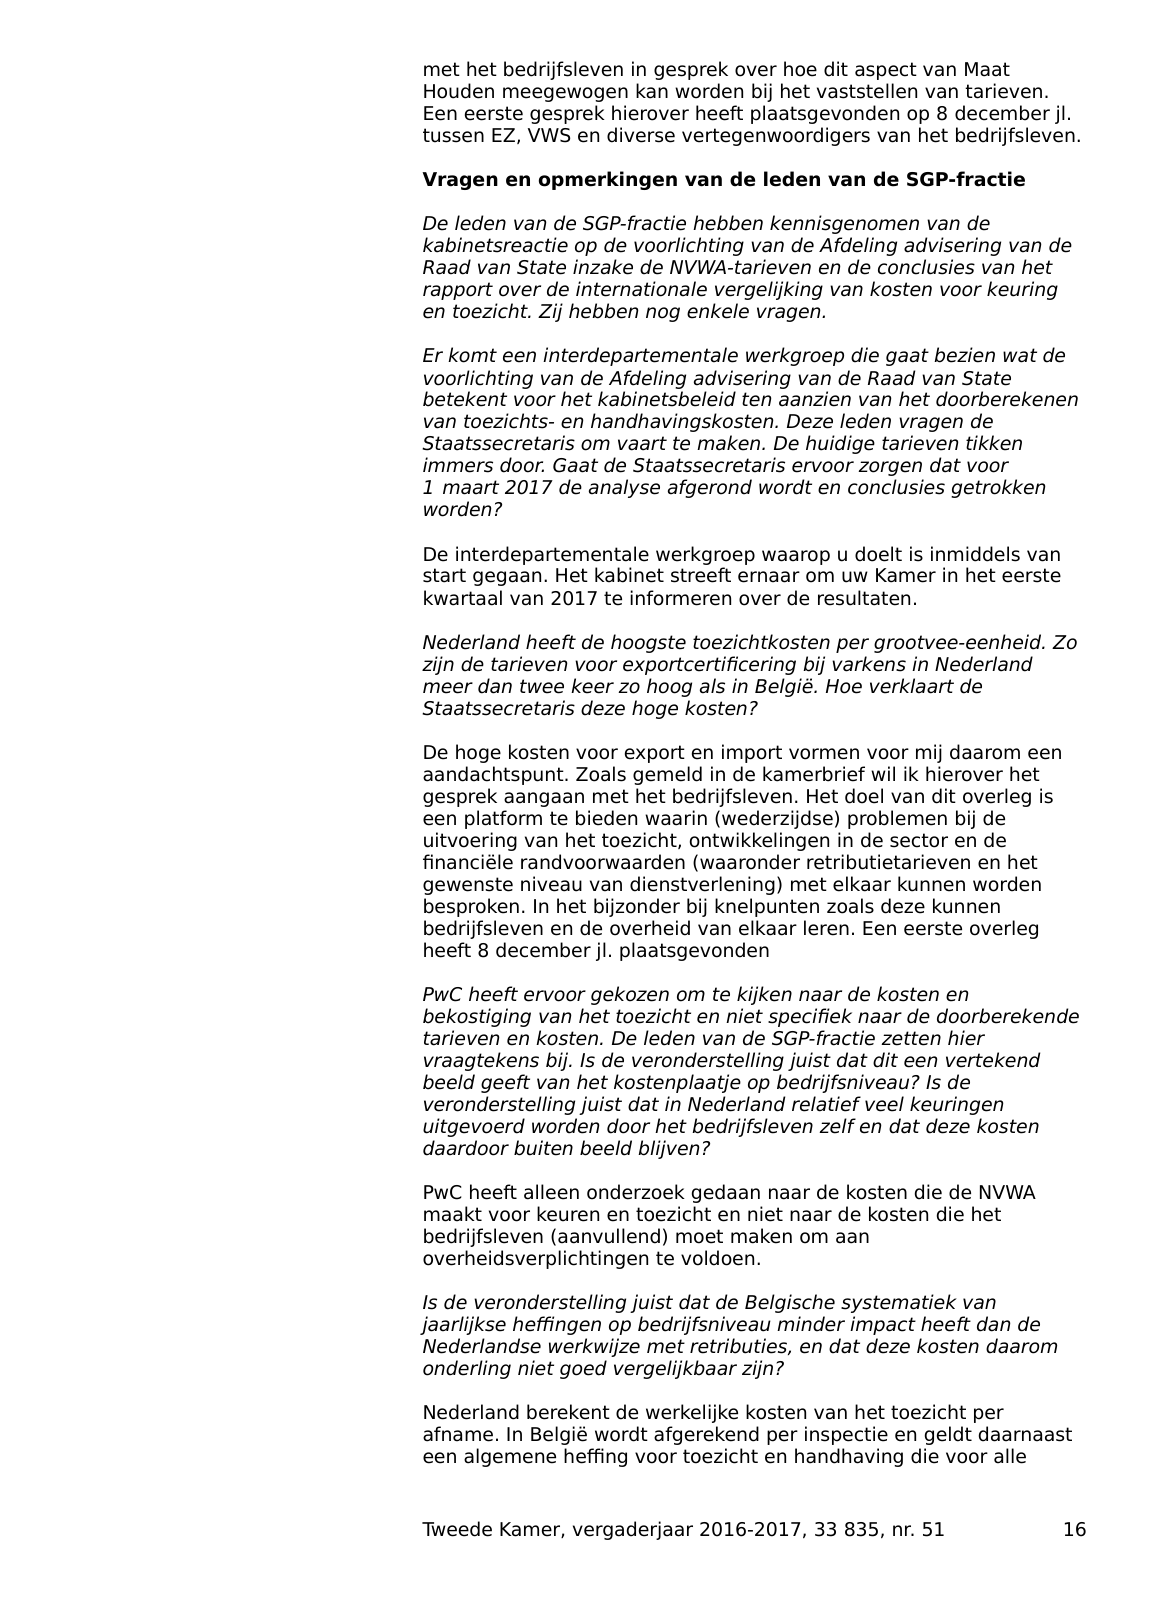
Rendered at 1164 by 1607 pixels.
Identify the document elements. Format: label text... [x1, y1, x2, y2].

text PwC heeft ervoor gekozen om te kijken naar de kosten en bekostiging van het toezicht en niet specifiek naar de doorberekende tarieven en kosten. De leden van de SGP-fractie zetten hier vraagtekens bij. Is de veronderstelling juist dat dit een vertekend beeld geeft van het kostenplaatje op bedrijfsniveau? Is de veronderstelling juist dat in Nederland relatief veel keuringen uitgevoerd worden door het bedrijfsleven zelf en dat deze kosten daardoor buiten beeld blijven? [422, 984, 1087, 1159]
text Is de veronderstelling juist dat de Belgische systematiek van jaarlijkse heffingen op bedrijfsniveau minder impact heeft dan de Nederlandse werkwijze met retributies, en dat deze kosten daarom onderling niet goed vergelijkbaar zijn? [422, 1292, 1087, 1380]
text Er komt een interdepartementale werkgroep die gaat bezien wat de voorlichting van de Afdeling advisering van de Raad van State betekent voor het kabinetsbeleid ten aanzien van het doorberekenen van toezichts- en handhavingskosten. Deze leden vragen de Staatssecretaris om vaart te maken. De huidige tarieven tikken immers door. Gaat de Staatssecretaris ervoor zorgen dat voor 1 maart 2017 de analyse afgerond wordt en conclusies getrokken worden? [422, 345, 1087, 521]
text De leden van de SGP-fractie hebben kennisgenomen van de kabinetsreactie op de voorlichting van de Afdeling advisering van de Raad van State inzake de NVWA-tarieven en de conclusies van het rapport over de internationale vergelijking van kosten voor keuring en toezicht. Zij hebben nog enkele vragen. [422, 213, 1087, 323]
subtitle Vragen en opmerkingen van de leden van de SGP-fractie [422, 169, 1087, 191]
text Nederland berekent de werkelijke kosten van het toezicht per afname. In België wordt afgerekend per inspectie en geldt daarnaast een algemene heffing voor toezicht en handhaving die voor alle [422, 1402, 1087, 1468]
text met het bedrijfsleven in gesprek over hoe dit aspect van Maat Houden meegewogen kan worden bij het vaststellen van tarieven. Een eerste gesprek hierover heeft plaatsgevonden op 8 december jl. tussen EZ, VWS en diverse vertegenwoordigers van het bedrijfsleven. [422, 59, 1087, 147]
text De interdepartementale werkgroep waarop u doelt is inmiddels van start gegaan. Het kabinet streeft ernaar om uw Kamer in het eerste kwartaal van 2017 te informeren over de resultaten. [422, 543, 1087, 609]
text Nederland heeft de hoogste toezichtkosten per grootvee-eenheid. Zo zijn de tarieven voor exportcertificering bij varkens in Nederland meer dan twee keer zo hoog als in België. Hoe verklaart de Staatssecretaris deze hoge kosten? [422, 632, 1087, 719]
text PwC heeft alleen onderzoek gedaan naar de kosten die de NVWA maakt voor keuren en toezicht en niet naar de kosten die het bedrijfsleven (aanvullend) moet maken om aan overheidsverplichtingen te voldoen. [422, 1182, 1087, 1269]
text De hoge kosten voor export en import vormen voor mij daarom een aandachtspunt. Zoals gemeld in de kamerbrief wil ik hierover het gesprek aangaan met het bedrijfsleven. Het doel van dit overleg is een platform te bieden waarin (wederzijdse) problemen bij de uitvoering van het toezicht, ontwikkelingen in de sector en de financiële randvoorwaarden (waaronder retributietarieven en het gewenste niveau van dienstverlening) met elkaar kunnen worden besproken. In het bijzonder bij knelpunten zoals deze kunnen bedrijfsleven en de overheid van elkaar leren. Een eerste overleg heeft 8 december jl. plaatsgevonden [422, 742, 1087, 961]
